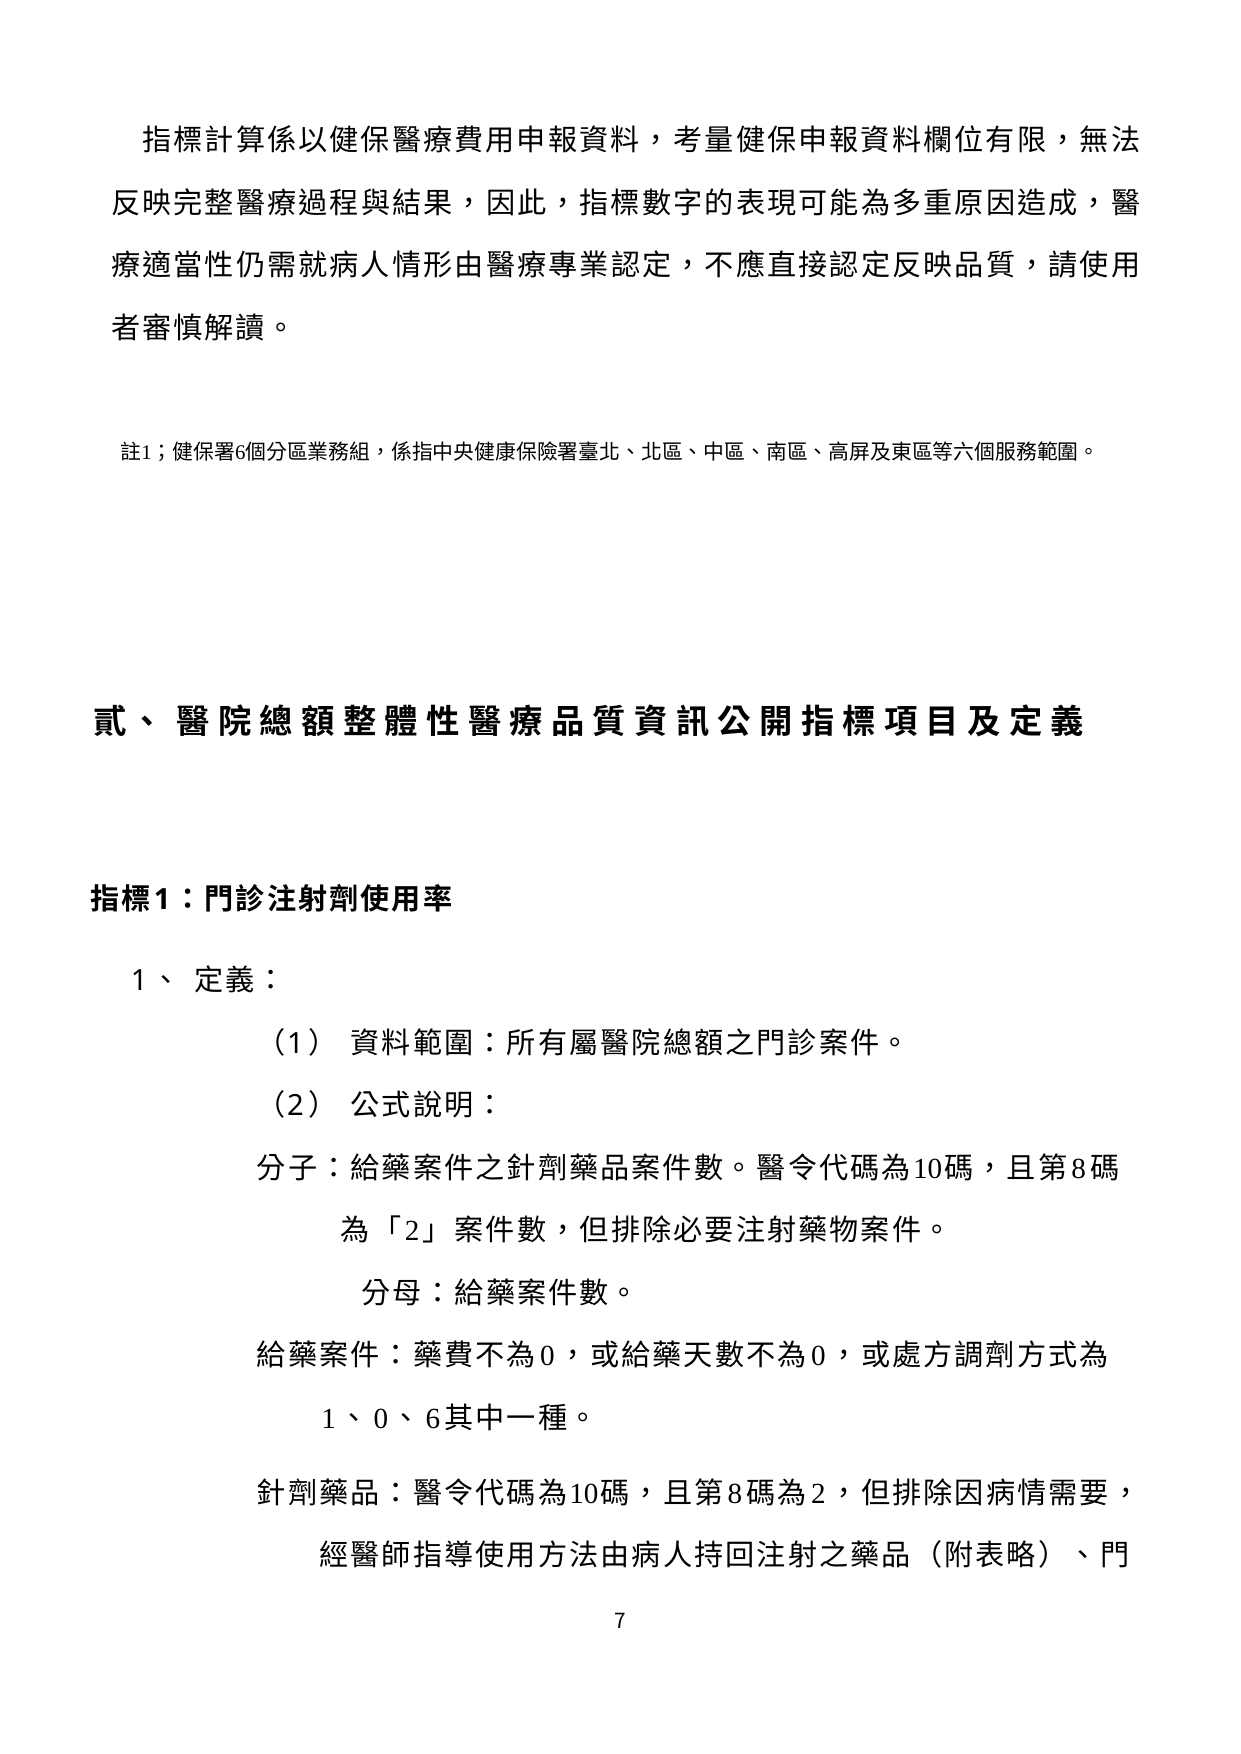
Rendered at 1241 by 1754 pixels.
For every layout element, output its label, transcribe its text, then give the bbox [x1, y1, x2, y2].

text 分母：給藥案件數。 [353, 1249, 1145, 1311]
text 指標計算係以健保醫療費用申報資料，考量健保申報資料欄位有限，無法反映完整醫療過程與結果，因此，指標數字的表現可能為多重原因造成，醫療適當性仍需就病人情形由醫療專業認定，不應直接認定反映品質，請使用者審慎解讀。 [104, 96, 1145, 346]
text 註1；健保署6個分區業務組，係指中央健康保險署臺北、北區、中區、南區、高屏及東區等六個服務範圍。 [118, 409, 1122, 471]
list 資料範圍：所有屬醫院總額之門診案件。 [251, 999, 1145, 1061]
text 給藥案件：藥費不為0，或給藥天數不為0，或處方調劑方式為1、0、6其中一種。 [251, 1311, 1145, 1436]
text 指標1：門診注射劑使用率 [89, 855, 1151, 918]
text 針劑藥品：醫令代碼為10碼，且第8碼為2，但排除因病情需要，經醫師指導使用方法由病人持回注射之藥品（附表略）、門 [251, 1449, 1145, 1574]
text 分子：給藥案件之針劑藥品案件數。醫令代碼為10碼，且第8碼為「2」案件數，但排除必要注射藥物案件。 [251, 1124, 1145, 1249]
list 公式說明： [251, 1061, 1145, 1124]
list 定義： [125, 936, 1145, 999]
subtitle 貳、醫院總額整體性醫療品質資訊公開指標項目及定義 [89, 677, 1151, 740]
